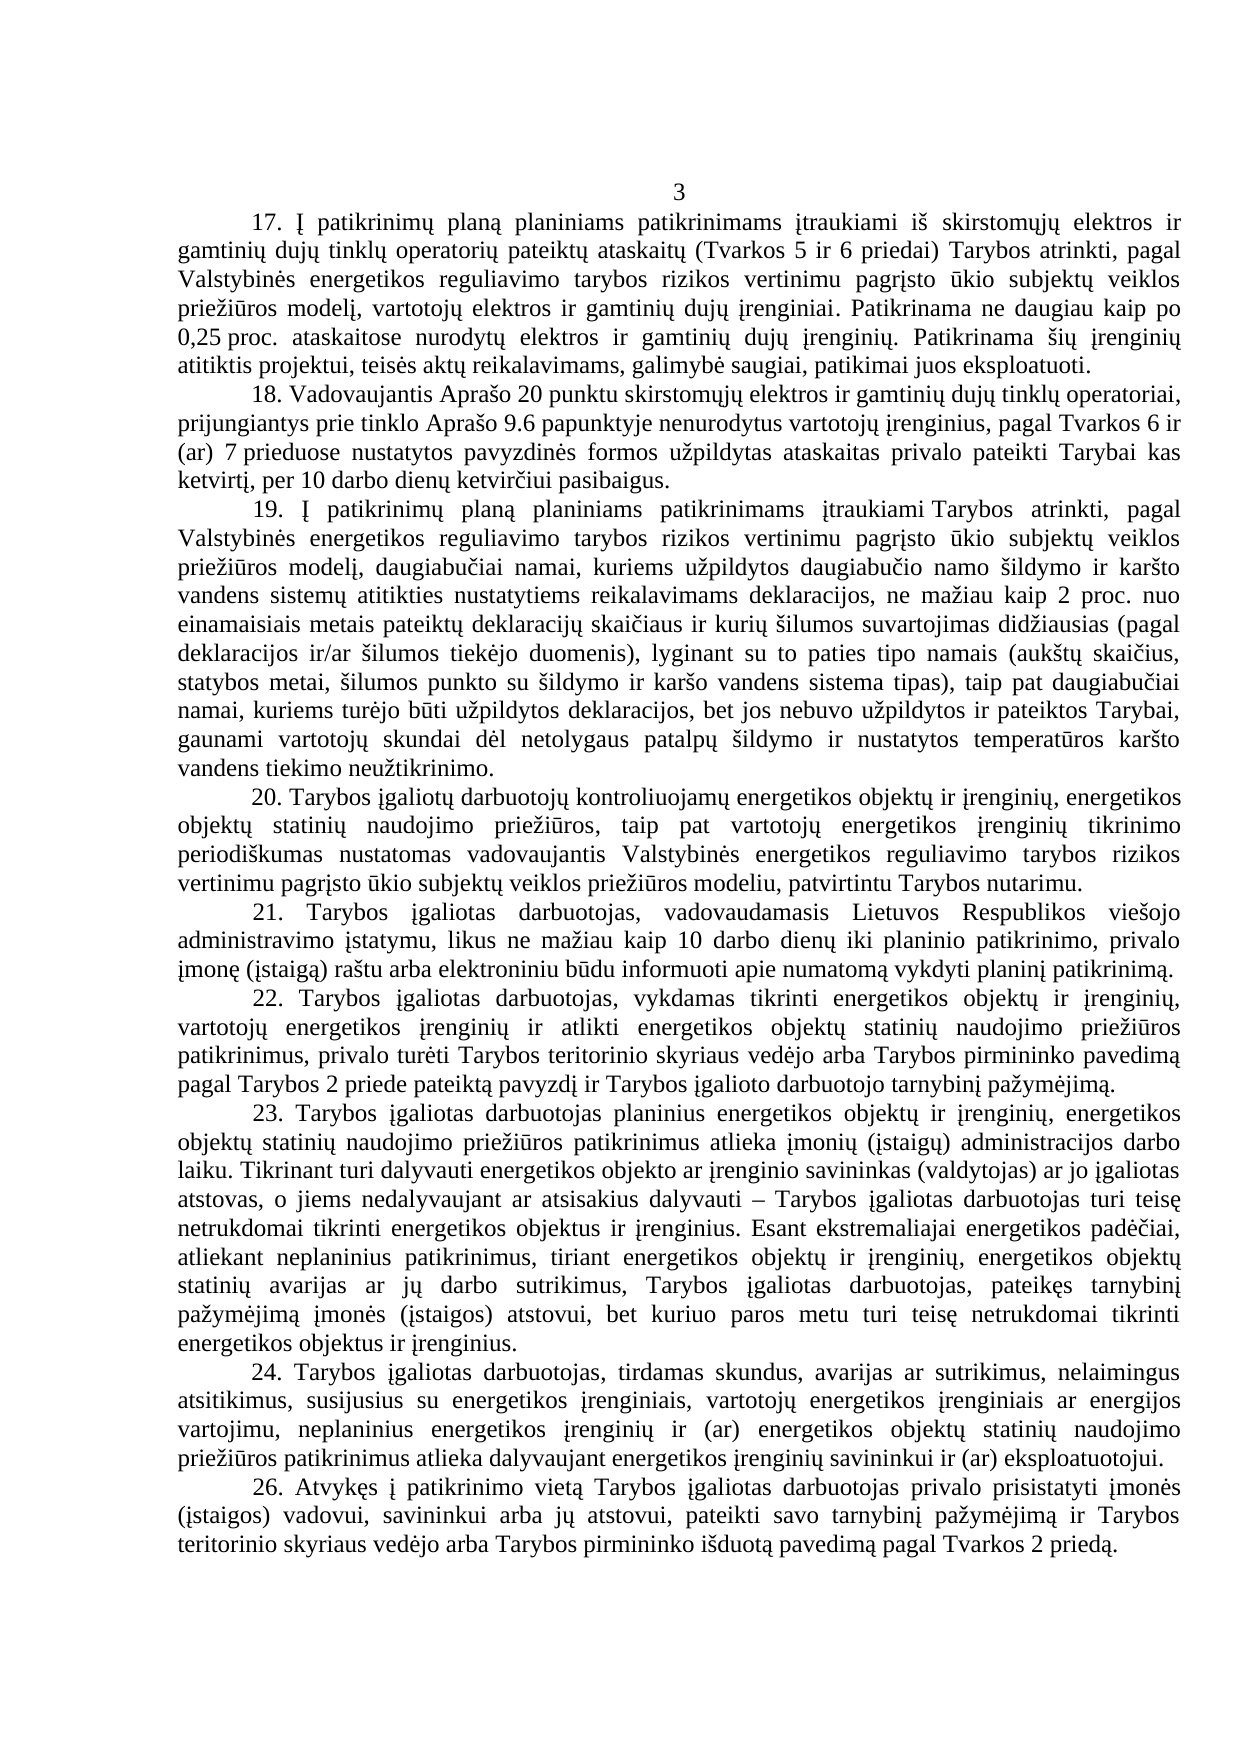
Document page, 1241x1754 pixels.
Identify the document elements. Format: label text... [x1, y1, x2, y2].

text 24. Tarybos įgaliotas darbuotojas, tirdamas skundus, avarijas ar sutrikimus, nelaimingus atsitikimus, susijusius su energetikos įrenginiais, vartotojų energetikos įrenginiais ar energijos vartojimu, neplaninius energetikos įrenginių ir (ar) energetikos objektų statinių naudojimo priežiūros patikrinimus atlieka dalyvaujant energetikos įrenginių savininkui ir (ar) eksploatuotojui. [177, 1357, 1181, 1472]
text 19. Į patikrinimų planą planiniams patikrinimams įtraukiami Tarybos atrinkti, pagal Valstybinės energetikos reguliavimo tarybos rizikos vertinimu pagrįsto ūkio subjektų veiklos priežiūros modelį, daugiabučiai namai, kuriems užpildytos daugiabučio namo šildymo ir karšto vandens sistemų atitikties nustatytiems reikalavimams deklaracijos, ne mažiau kaip 2 proc. nuo einamaisiais metais pateiktų deklaracijų skaičiaus ir kurių šilumos suvartojimas didžiausias (pagal deklaracijos ir/ar šilumos tiekėjo duomenis), lyginant su to paties tipo namais (aukštų skaičius, statybos metai, šilumos punkto su šildymo ir karšo vandens sistema tipas), taip pat daugiabučiai namai, kuriems turėjo būti užpildytos deklaracijos, bet jos nebuvo užpildytos ir pateiktos Tarybai, gaunami vartotojų skundai dėl netolygaus patalpų šildymo ir nustatytos temperatūros karšto vandens tiekimo neužtikrinimo. [177, 494, 1181, 782]
text 17. Į patikrinimų planą planiniams patikrinimams įtraukiami iš skirstomųjų elektros ir gamtinių dujų tinklų operatorių pateiktų ataskaitų (Tvarkos 5 ir 6 priedai) Tarybos atrinkti, pagal Valstybinės energetikos reguliavimo tarybos rizikos vertinimu pagrįsto ūkio subjektų veiklos priežiūros modelį, vartotojų elektros ir gamtinių dujų įrenginiai. Patikrinama ne daugiau kaip po 0,25 proc. ataskaitose nurodytų elektros ir gamtinių dujų įrenginių. Patikrinama šių įrenginių atitiktis projektui, teisės aktų reikalavimams, galimybė saugiai, patikimai juos eksploatuoti. [177, 207, 1181, 379]
text 26. Atvykęs į patikrinimo vietą Tarybos įgaliotas darbuotojas privalo prisistatyti įmonės (įstaigos) vadovui, savininkui arba jų atstovui, pateikti savo tarnybinį pažymėjimą ir Tarybos teritorinio skyriaus vedėjo arba Tarybos pirmininko išduotą pavedimą pagal Tvarkos 2 priedą. [177, 1472, 1181, 1558]
text 18. Vadovaujantis Aprašo 20 punktu skirstomųjų elektros ir gamtinių dujų tinklų operatoriai, prijungiantys prie tinklo Aprašo 9.6 papunktyje nenurodytus vartotojų įrenginius, pagal Tvarkos 6 ir (ar) 7 prieduose nustatytos pavyzdinės formos užpildytas ataskaitas privalo pateikti Tarybai kas ketvirtį, per 10 darbo dienų ketvirčiui pasibaigus. [177, 379, 1181, 494]
text 20. Tarybos įgaliotų darbuotojų kontroliuojamų energetikos objektų ir įrenginių, energetikos objektų statinių naudojimo priežiūros, taip pat vartotojų energetikos įrenginių tikrinimo periodiškumas nustatomas vadovaujantis Valstybinės energetikos reguliavimo tarybos rizikos vertinimu pagrįsto ūkio subjektų veiklos priežiūros modeliu, patvirtintu Tarybos nutarimu. [177, 782, 1181, 897]
text 22. Tarybos įgaliotas darbuotojas, vykdamas tikrinti energetikos objektų ir įrenginių, vartotojų energetikos įrenginių ir atlikti energetikos objektų statinių naudojimo priežiūros patikrinimus, privalo turėti Tarybos teritorinio skyriaus vedėjo arba Tarybos pirmininko pavedimą pagal Tarybos 2 priede pateiktą pavyzdį ir Tarybos įgalioto darbuotojo tarnybinį pažymėjimą. [177, 983, 1181, 1098]
text 21. Tarybos įgaliotas darbuotojas, vadovaudamasis Lietuvos Respublikos viešojo administravimo įstatymu, likus ne mažiau kaip 10 darbo dienų iki planinio patikrinimo, privalo įmonę (įstaigą) raštu arba elektroniniu būdu informuoti apie numatomą vykdyti planinį patikrinimą. [177, 897, 1181, 983]
text 23. Tarybos įgaliotas darbuotojas planinius energetikos objektų ir įrenginių, energetikos objektų statinių naudojimo priežiūros patikrinimus atlieka įmonių (įstaigų) administracijos darbo laiku. Tikrinant turi dalyvauti energetikos objekto ar įrenginio savininkas (valdytojas) ar jo įgaliotas atstovas, o jiems nedalyvaujant ar atsisakius dalyvauti – Tarybos įgaliotas darbuotojas turi teisę netrukdomai tikrinti energetikos objektus ir įrenginius. Esant ekstremaliajai energetikos padėčiai, atliekant neplaninius patikrinimus, tiriant energetikos objektų ir įrenginių, energetikos objektų statinių avarijas ar jų darbo sutrikimus, Tarybos įgaliotas darbuotojas, pateikęs tarnybinį pažymėjimą įmonės (įstaigos) atstovui, bet kuriuo paros metu turi teisę netrukdomai tikrinti energetikos objektus ir įrenginius. [177, 1098, 1181, 1357]
